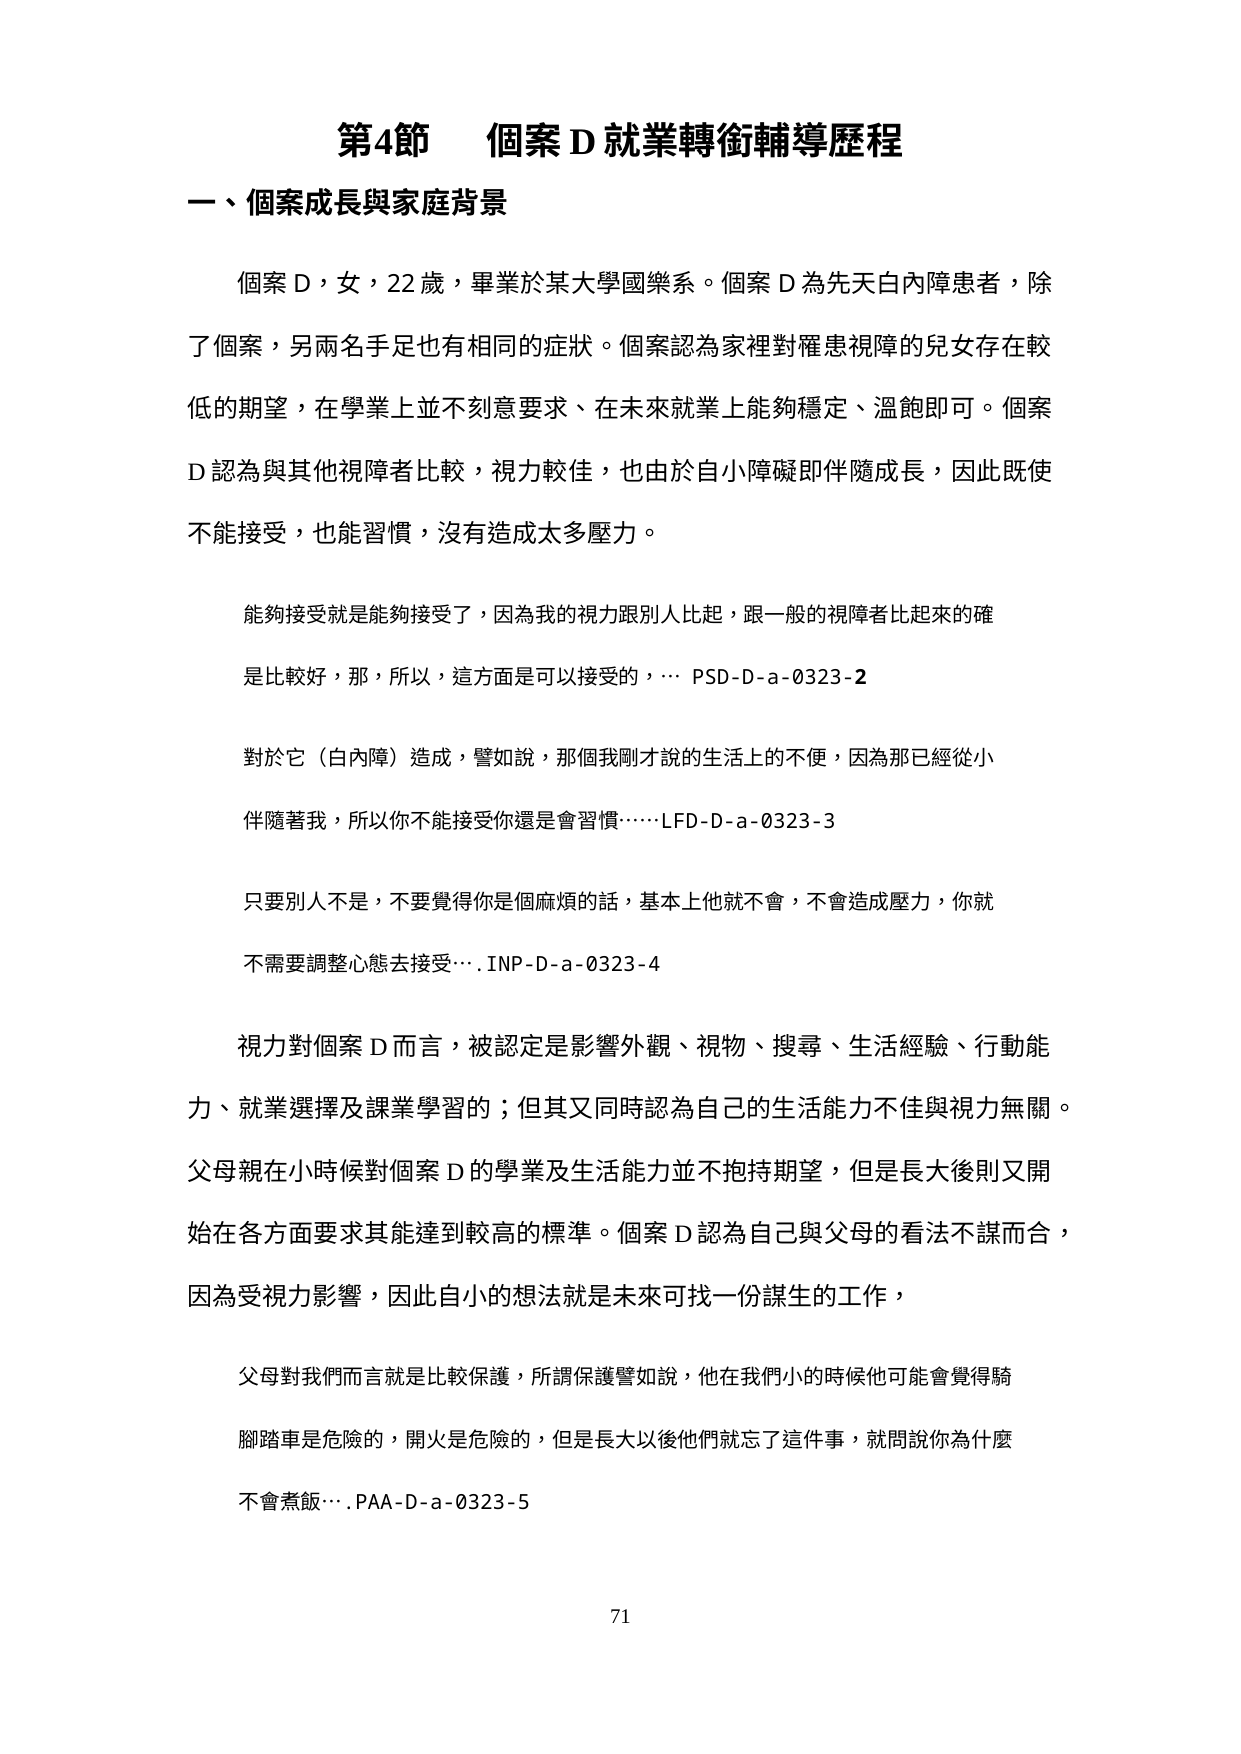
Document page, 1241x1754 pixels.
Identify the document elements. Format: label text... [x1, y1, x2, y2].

text 對於它（白內障）造成，譬如說，那個我剛才說的生活上的不便，因為那已經從小伴隨著我，所以你不能接受你還是會習慣……LFD-D-a-0323-3 [244, 715, 1013, 840]
list 個案D就業轉銜輔導歷程 [187, 96, 1053, 159]
text 視力對個案D而言，被認定是影響外觀、視物、搜尋、生活經驗、行動能力、就業選擇及課業學習的；但其又同時認為自己的生活能力不佳與視力無關。父母親在小時候對個案D的學業及生活能力並不抱持期望，但是長大後則又開始在各方面要求其能達到較高的標準。個案D認為自己與父母的看法不謀而合，因為受視力影響，因此自小的想法就是未來可找一份謀生的工作， [187, 1002, 1053, 1315]
text 個案D，女，22歲，畢業於某大學國樂系。個案D為先天白內障患者，除了個案，另兩名手足也有相同的症狀。個案認為家裡對罹患視障的兒女存在較低的期望，在學業上並不刻意要求、在未來就業上能夠穩定、溫飽即可。個案D認為與其他視障者比較，視力較佳，也由於自小障礙即伴隨成長，因此既使不能接受，也能習慣，沒有造成太多壓力。 [187, 240, 1053, 552]
text 能夠接受就是能夠接受了，因為我的視力跟別人比起，跟一般的視障者比起來的確是比較好，那，所以，這方面是可以接受的，… PSD-D-a-0323-2 [244, 571, 1013, 696]
text 父母對我們而言就是比較保護，所謂保護譬如說，他在我們小的時候他可能會覺得騎腳踏車是危險的，開火是危險的，但是長大以後他們就忘了這件事，就問說你為什麼不會煮飯….PAA-D-a-0323-5 [238, 1334, 1013, 1521]
text 一、個案成長與家庭背景 [187, 159, 1053, 221]
text 只要別人不是，不要覺得你是個麻煩的話，基本上他就不會，不會造成壓力，你就不需要調整心態去接受….INP-D-a-0323-4 [244, 859, 1013, 984]
